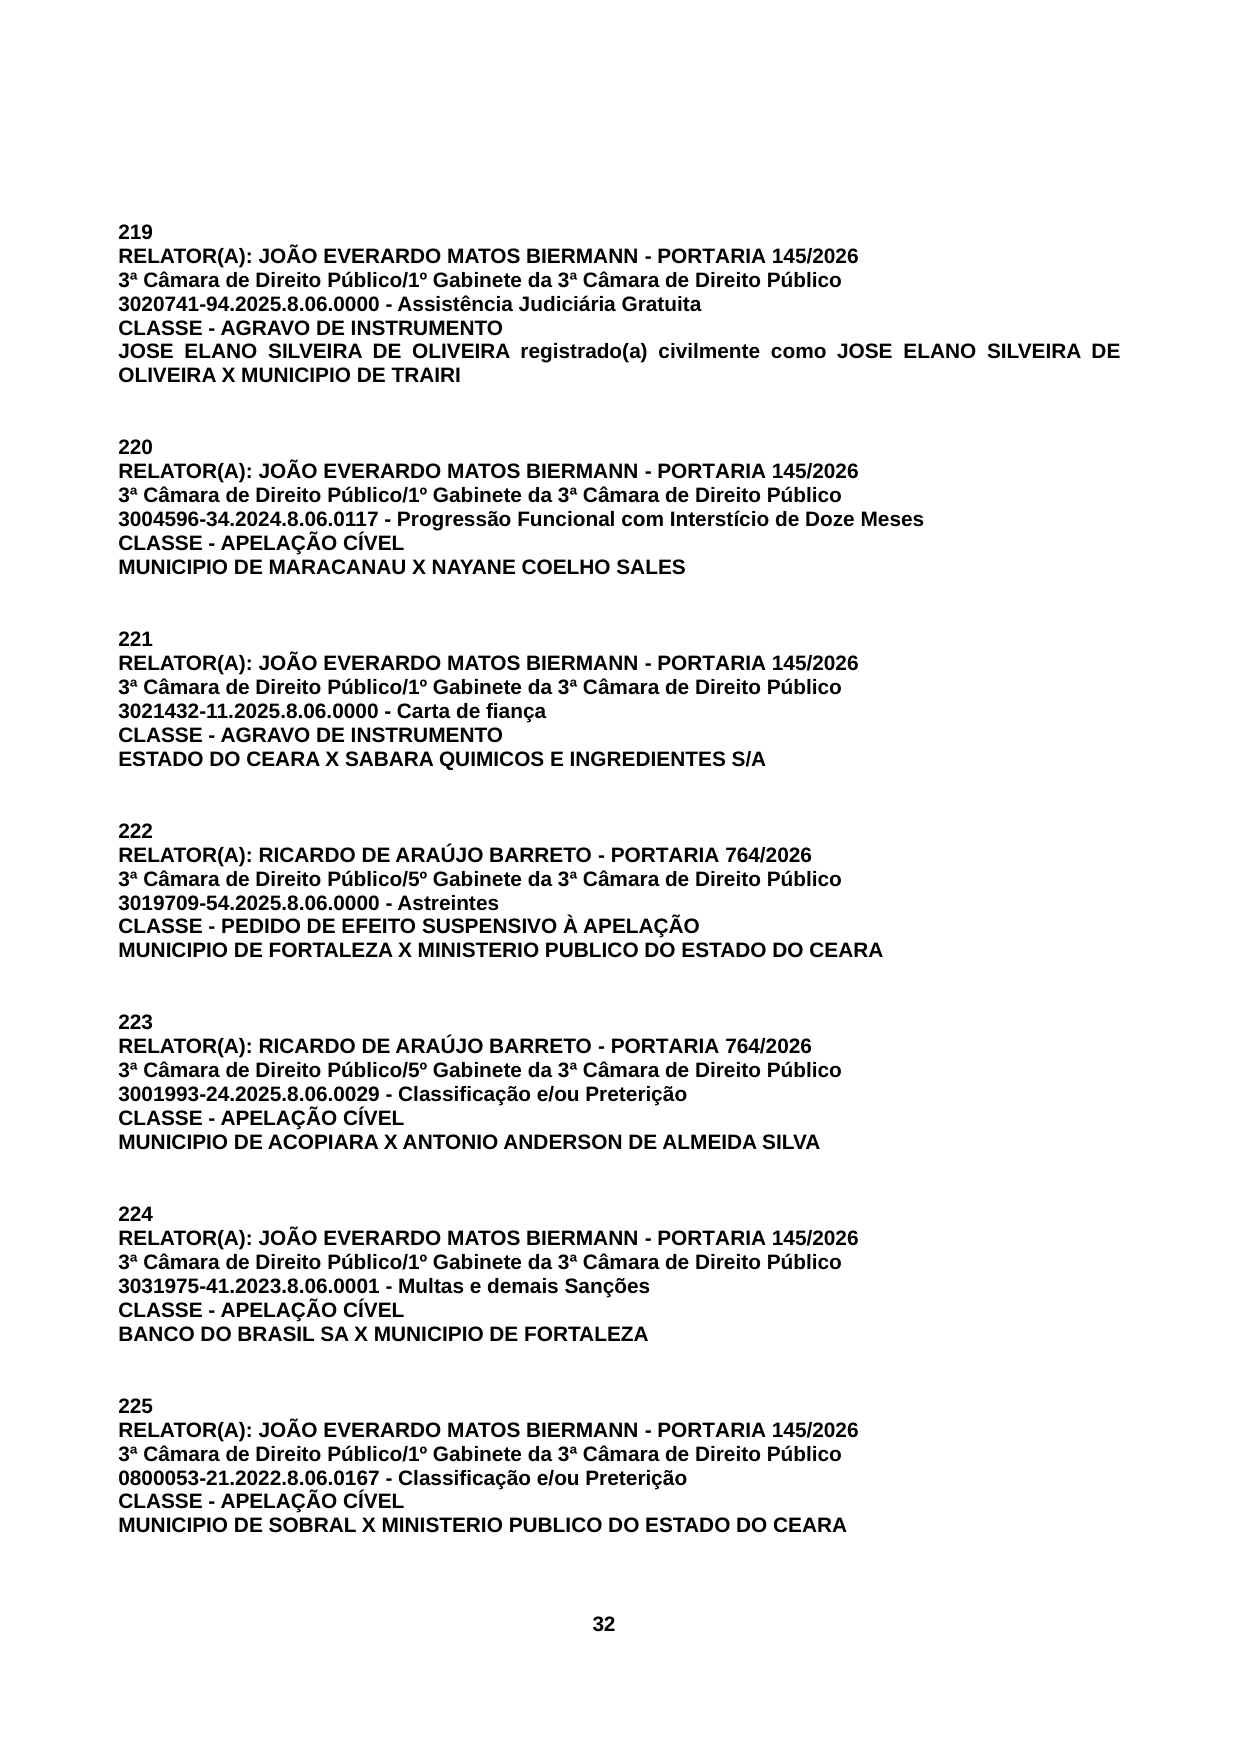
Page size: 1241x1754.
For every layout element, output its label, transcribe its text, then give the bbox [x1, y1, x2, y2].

text 3031975-41.2023.8.06.0001 - Multas e demais Sanções [118, 1274, 1122, 1298]
text 223 [118, 1010, 1122, 1034]
text CLASSE - PEDIDO DE EFEITO SUSPENSIVO À APELAÇÃO [118, 914, 1122, 938]
text 3ª Câmara de Direito Público/1º Gabinete da 3ª Câmara de Direito Público [118, 1441, 1122, 1465]
text MUNICIPIO DE MARACANAU X NAYANE COELHO SALES [118, 555, 1122, 579]
text 3ª Câmara de Direito Público/1º Gabinete da 3ª Câmara de Direito Público [118, 483, 1122, 507]
text CLASSE - APELAÇÃO CÍVEL [118, 1489, 1122, 1513]
text 221 [118, 627, 1122, 651]
text CLASSE - AGRAVO DE INSTRUMENTO [118, 315, 1122, 339]
text BANCO DO BRASIL SA X MUNICIPIO DE FORTALEZA [118, 1322, 1122, 1346]
text CLASSE - APELAÇÃO CÍVEL [118, 1298, 1122, 1322]
text 224 [118, 1202, 1122, 1226]
text 3020741-94.2025.8.06.0000 - Assistência Judiciária Gratuita [118, 291, 1122, 315]
text MUNICIPIO DE FORTALEZA X MINISTERIO PUBLICO DO ESTADO DO CEARA [118, 938, 1122, 962]
text RELATOR(A): JOÃO EVERARDO MATOS BIERMANN - PORTARIA 145/2026 [118, 243, 1122, 267]
text CLASSE - APELAÇÃO CÍVEL [118, 1106, 1122, 1130]
text 3021432-11.2025.8.06.0000 - Carta de fiança [118, 699, 1122, 723]
text 3ª Câmara de Direito Público/5º Gabinete da 3ª Câmara de Direito Público [118, 1058, 1122, 1082]
text RELATOR(A): JOÃO EVERARDO MATOS BIERMANN - PORTARIA 145/2026 [118, 1417, 1122, 1441]
text RELATOR(A): RICARDO DE ARAÚJO BARRETO - PORTARIA 764/2026 [118, 842, 1122, 866]
text 3004596-34.2024.8.06.0117 - Progressão Funcional com Interstício de Doze Meses [118, 507, 1122, 531]
text CLASSE - AGRAVO DE INSTRUMENTO [118, 723, 1122, 747]
text 219 [118, 219, 1122, 243]
text 222 [118, 818, 1122, 842]
text RELATOR(A): JOÃO EVERARDO MATOS BIERMANN - PORTARIA 145/2026 [118, 1226, 1122, 1250]
text ESTADO DO CEARA X SABARA QUIMICOS E INGREDIENTES S/A [118, 747, 1122, 771]
text JOSE ELANO SILVEIRA DE OLIVEIRA registrado(a) civilmente como JOSE ELANO SILVEIRA DE OLIVEIRA X MUNICIPIO DE TRAIRI [118, 339, 1122, 387]
text 220 [118, 435, 1122, 459]
text 3ª Câmara de Direito Público/1º Gabinete da 3ª Câmara de Direito Público [118, 267, 1122, 291]
text RELATOR(A): JOÃO EVERARDO MATOS BIERMANN - PORTARIA 145/2026 [118, 651, 1122, 675]
text 3019709-54.2025.8.06.0000 - Astreintes [118, 890, 1122, 914]
text RELATOR(A): RICARDO DE ARAÚJO BARRETO - PORTARIA 764/2026 [118, 1034, 1122, 1058]
text MUNICIPIO DE SOBRAL X MINISTERIO PUBLICO DO ESTADO DO CEARA [118, 1513, 1122, 1537]
text 225 [118, 1393, 1122, 1417]
text 0800053-21.2022.8.06.0167 - Classificação e/ou Preterição [118, 1465, 1122, 1489]
text RELATOR(A): JOÃO EVERARDO MATOS BIERMANN - PORTARIA 145/2026 [118, 459, 1122, 483]
text 3ª Câmara de Direito Público/1º Gabinete da 3ª Câmara de Direito Público [118, 1250, 1122, 1274]
text 3001993-24.2025.8.06.0029 - Classificação e/ou Preterição [118, 1082, 1122, 1106]
text MUNICIPIO DE ACOPIARA X ANTONIO ANDERSON DE ALMEIDA SILVA [118, 1130, 1122, 1154]
text CLASSE - APELAÇÃO CÍVEL [118, 531, 1122, 555]
text 3ª Câmara de Direito Público/5º Gabinete da 3ª Câmara de Direito Público [118, 866, 1122, 890]
text 3ª Câmara de Direito Público/1º Gabinete da 3ª Câmara de Direito Público [118, 675, 1122, 699]
